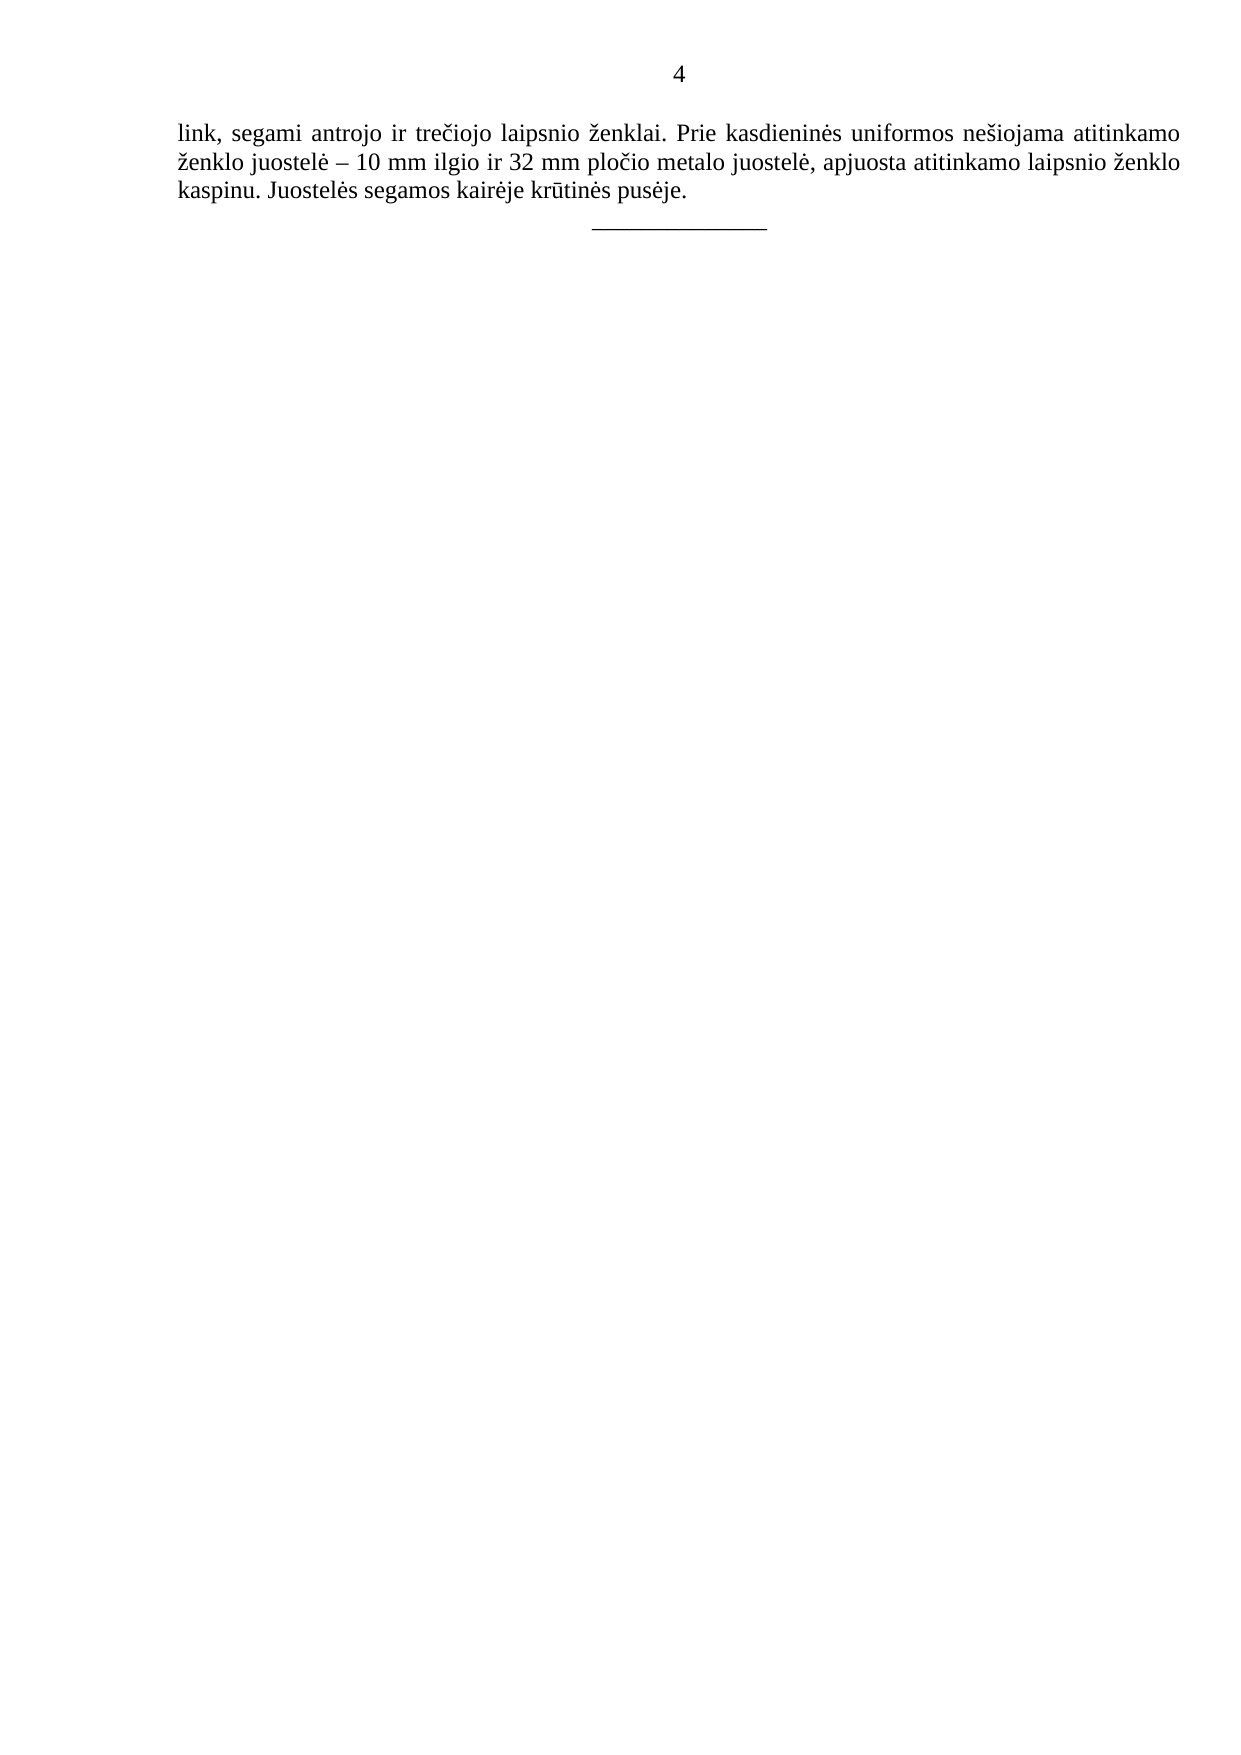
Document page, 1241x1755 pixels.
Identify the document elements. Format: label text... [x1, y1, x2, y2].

text link, segami antrojo ir trečiojo laipsnio ženklai. Prie kasdieninės uniformos nešiojama atitinkamo ženklo juostelė – 10 mm ilgio ir 32 mm pločio metalo juostelė, apjuosta atitinkamo laipsnio ženklo kaspinu. Juostelės segamos kairėje krūtinės pusėje. [177, 118, 1181, 204]
text ______________ [177, 204, 1181, 233]
